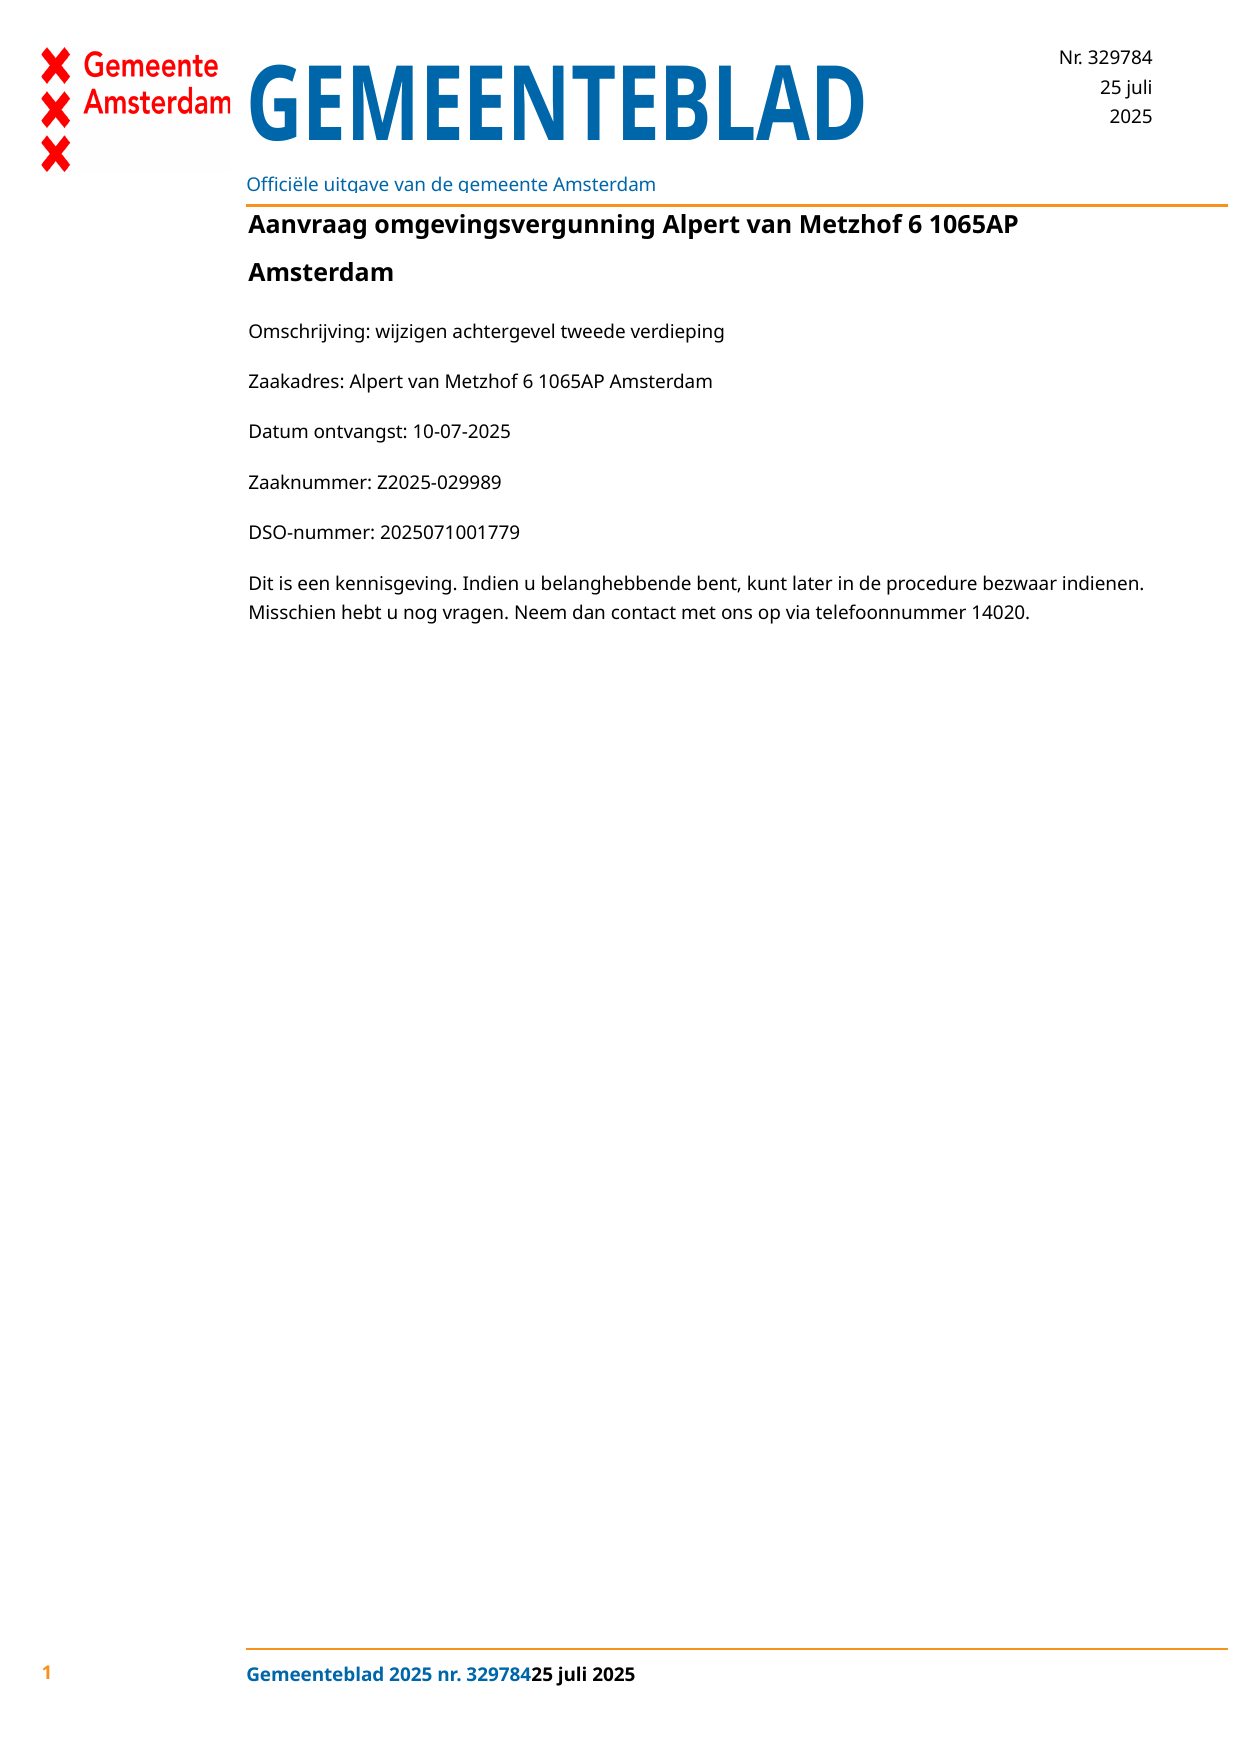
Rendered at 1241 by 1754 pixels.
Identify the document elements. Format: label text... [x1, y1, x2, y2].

text Aanvraag omgevingsvergunning Alpert van Metzhof 6 1065AP Amsterdam [248, 207, 1152, 288]
text DSO-nummer: 2025071001779 [248, 519, 1152, 545]
text Dit is een kennisgeving. Indien u belanghebbende bent, kunt later in de procedure bezwaar indienen. Misschien hebt u nog vragen. Neem dan contact met ons op via telefoonnummer 14020. [248, 570, 1152, 625]
text Zaakadres: Alpert van Metzhof 6 1065AP Amsterdam [248, 368, 1152, 394]
text Omschrijving: wijzigen achtergevel tweede verdieping [248, 318, 1152, 344]
text Datum ontvangst: 10-07-2025 [248, 419, 1152, 444]
text Zaaknummer: Z2025-029989 [248, 469, 1152, 495]
picture [41, 47, 231, 172]
